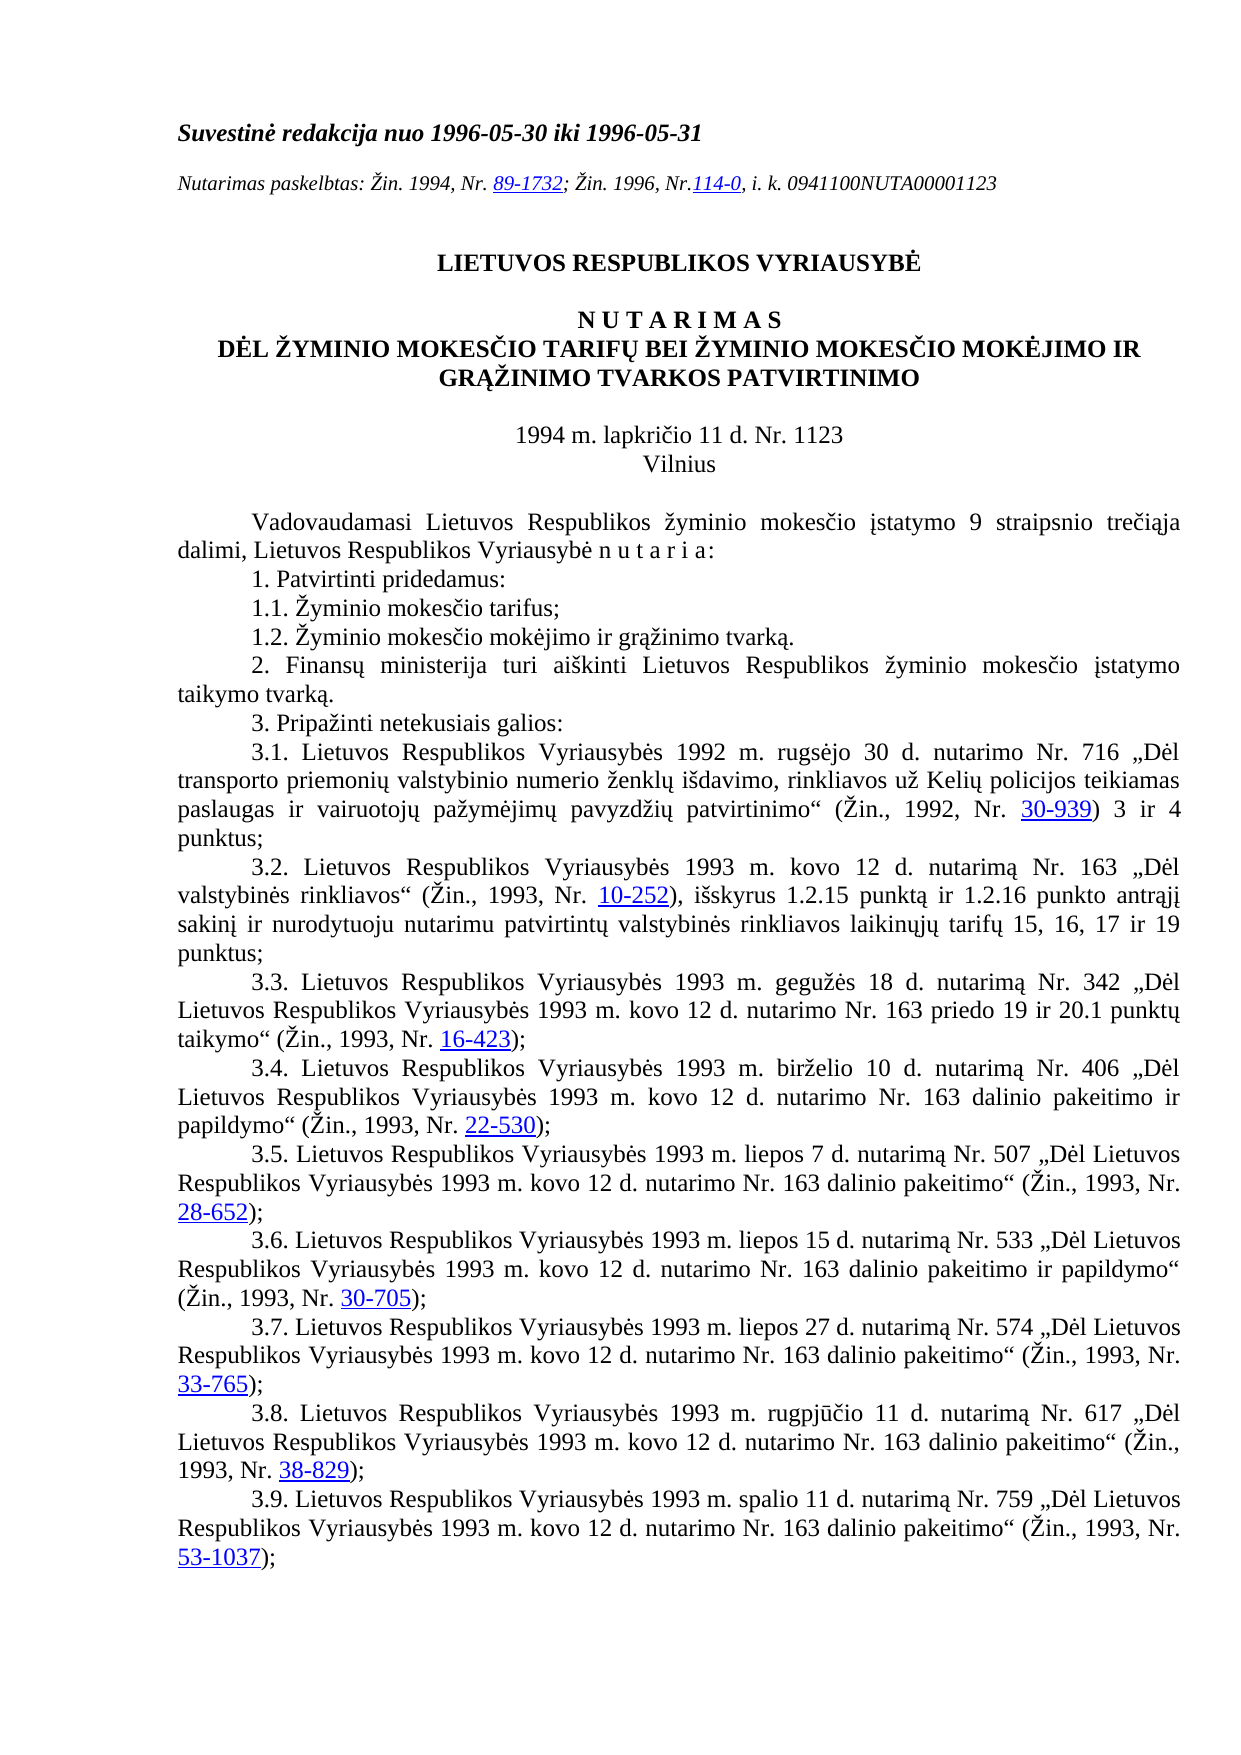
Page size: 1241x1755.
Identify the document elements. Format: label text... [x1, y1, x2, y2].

text 3.7. Lietuvos Respublikos Vyriausybės 1993 m. liepos 27 d. nutarimą Nr. 574 „Dėl Lietuvos Respublikos Vyriausybės 1993 m. kovo 12 d. nutarimo Nr. 163 dalinio pakeitimo“ (Žin., 1993, Nr. 33-765); [177, 1312, 1181, 1398]
text 3.5. Lietuvos Respublikos Vyriausybės 1993 m. liepos 7 d. nutarimą Nr. 507 „Dėl Lietuvos Respublikos Vyriausybės 1993 m. kovo 12 d. nutarimo Nr. 163 dalinio pakeitimo“ (Žin., 1993, Nr. 28-652); [177, 1139, 1181, 1225]
text 3.3. Lietuvos Respublikos Vyriausybės 1993 m. gegužės 18 d. nutarimą Nr. 342 „Dėl Lietuvos Respublikos Vyriausybės 1993 m. kovo 12 d. nutarimo Nr. 163 priedo 19 ir 20.1 punktų taikymo“ (Žin., 1993, Nr. 16-423); [177, 967, 1181, 1053]
text 3.9. Lietuvos Respublikos Vyriausybės 1993 m. spalio 11 d. nutarimą Nr. 759 „Dėl Lietuvos Respublikos Vyriausybės 1993 m. kovo 12 d. nutarimo Nr. 163 dalinio pakeitimo“ (Žin., 1993, Nr. 53-1037); [177, 1484, 1181, 1570]
text 3.1. Lietuvos Respublikos Vyriausybės 1992 m. rugsėjo 30 d. nutarimo Nr. 716 „Dėl transporto priemonių valstybinio numerio ženklų išdavimo, rinkliavos už Kelių policijos teikiamas paslaugas ir vairuotojų pažymėjimų pavyzdžių patvirtinimo“ (Žin., 1992, Nr. 30-939) 3 ir 4 punktus; [177, 737, 1181, 852]
text N U T A R I M A S [177, 305, 1181, 334]
text 3.4. Lietuvos Respublikos Vyriausybės 1993 m. birželio 10 d. nutarimą Nr. 406 „Dėl Lietuvos Respublikos Vyriausybės 1993 m. kovo 12 d. nutarimo Nr. 163 dalinio pakeitimo ir papildymo“ (Žin., 1993, Nr. 22-530); [177, 1053, 1181, 1139]
text 3.8. Lietuvos Respublikos Vyriausybės 1993 m. rugpjūčio 11 d. nutarimą Nr. 617 „Dėl Lietuvos Respublikos Vyriausybės 1993 m. kovo 12 d. nutarimo Nr. 163 dalinio pakeitimo“ (Žin., 1993, Nr. 38-829); [177, 1398, 1181, 1484]
text 1. Patvirtinti pridedamus: [177, 564, 1181, 593]
text DĖL ŽYMINIO MOKESČIO TARIFŲ BEI ŽYMINIO MOKESČIO MOKĖJIMO IR GRĄŽINIMO TVARKOS PATVIRTINIMO [177, 334, 1181, 392]
text 3. Pripažinti netekusiais galios: [177, 708, 1181, 737]
text 3.6. Lietuvos Respublikos Vyriausybės 1993 m. liepos 15 d. nutarimą Nr. 533 „Dėl Lietuvos Respublikos Vyriausybės 1993 m. kovo 12 d. nutarimo Nr. 163 dalinio pakeitimo ir papildymo“ (Žin., 1993, Nr. 30-705); [177, 1225, 1181, 1312]
text 1.2. Žyminio mokesčio mokėjimo ir grąžinimo tvarką. [177, 622, 1181, 650]
text Vadovaudamasi Lietuvos Respublikos žyminio mokesčio įstatymo 9 straipsnio trečiąja dalimi, Lietuvos Respublikos Vyriausybė nutaria: [177, 507, 1181, 564]
text 1994 m. lapkričio 11 d. Nr. 1123 [177, 420, 1181, 449]
text 2. Finansų ministerija turi aiškinti Lietuvos Respublikos žyminio mokesčio įstatymo taikymo tvarką. [177, 650, 1181, 708]
text Vilnius [177, 449, 1181, 478]
text 1.1. Žyminio mokesčio tarifus; [177, 593, 1181, 622]
text 3.2. Lietuvos Respublikos Vyriausybės 1993 m. kovo 12 d. nutarimą Nr. 163 „Dėl valstybinės rinkliavos“ (Žin., 1993, Nr. 10-252), išskyrus 1.2.15 punktą ir 1.2.16 punkto antrąjį sakinį ir nurodytuoju nutarimu patvirtintų valstybinės rinkliavos laikinųjų tarifų 15, 16, 17 ir 19 punktus; [177, 852, 1181, 967]
text Suvestinė redakcija nuo 1996-05-30 iki 1996-05-31 [177, 118, 1181, 147]
text Nutarimas paskelbtas: Žin. 1994, Nr. 89-1732; Žin. 1996, Nr.114-0, i. k. 0941100NUTA00001123 [177, 171, 1181, 195]
text LIETUVOS RESPUBLIKOS VYRIAUSYBĖ [177, 248, 1181, 277]
